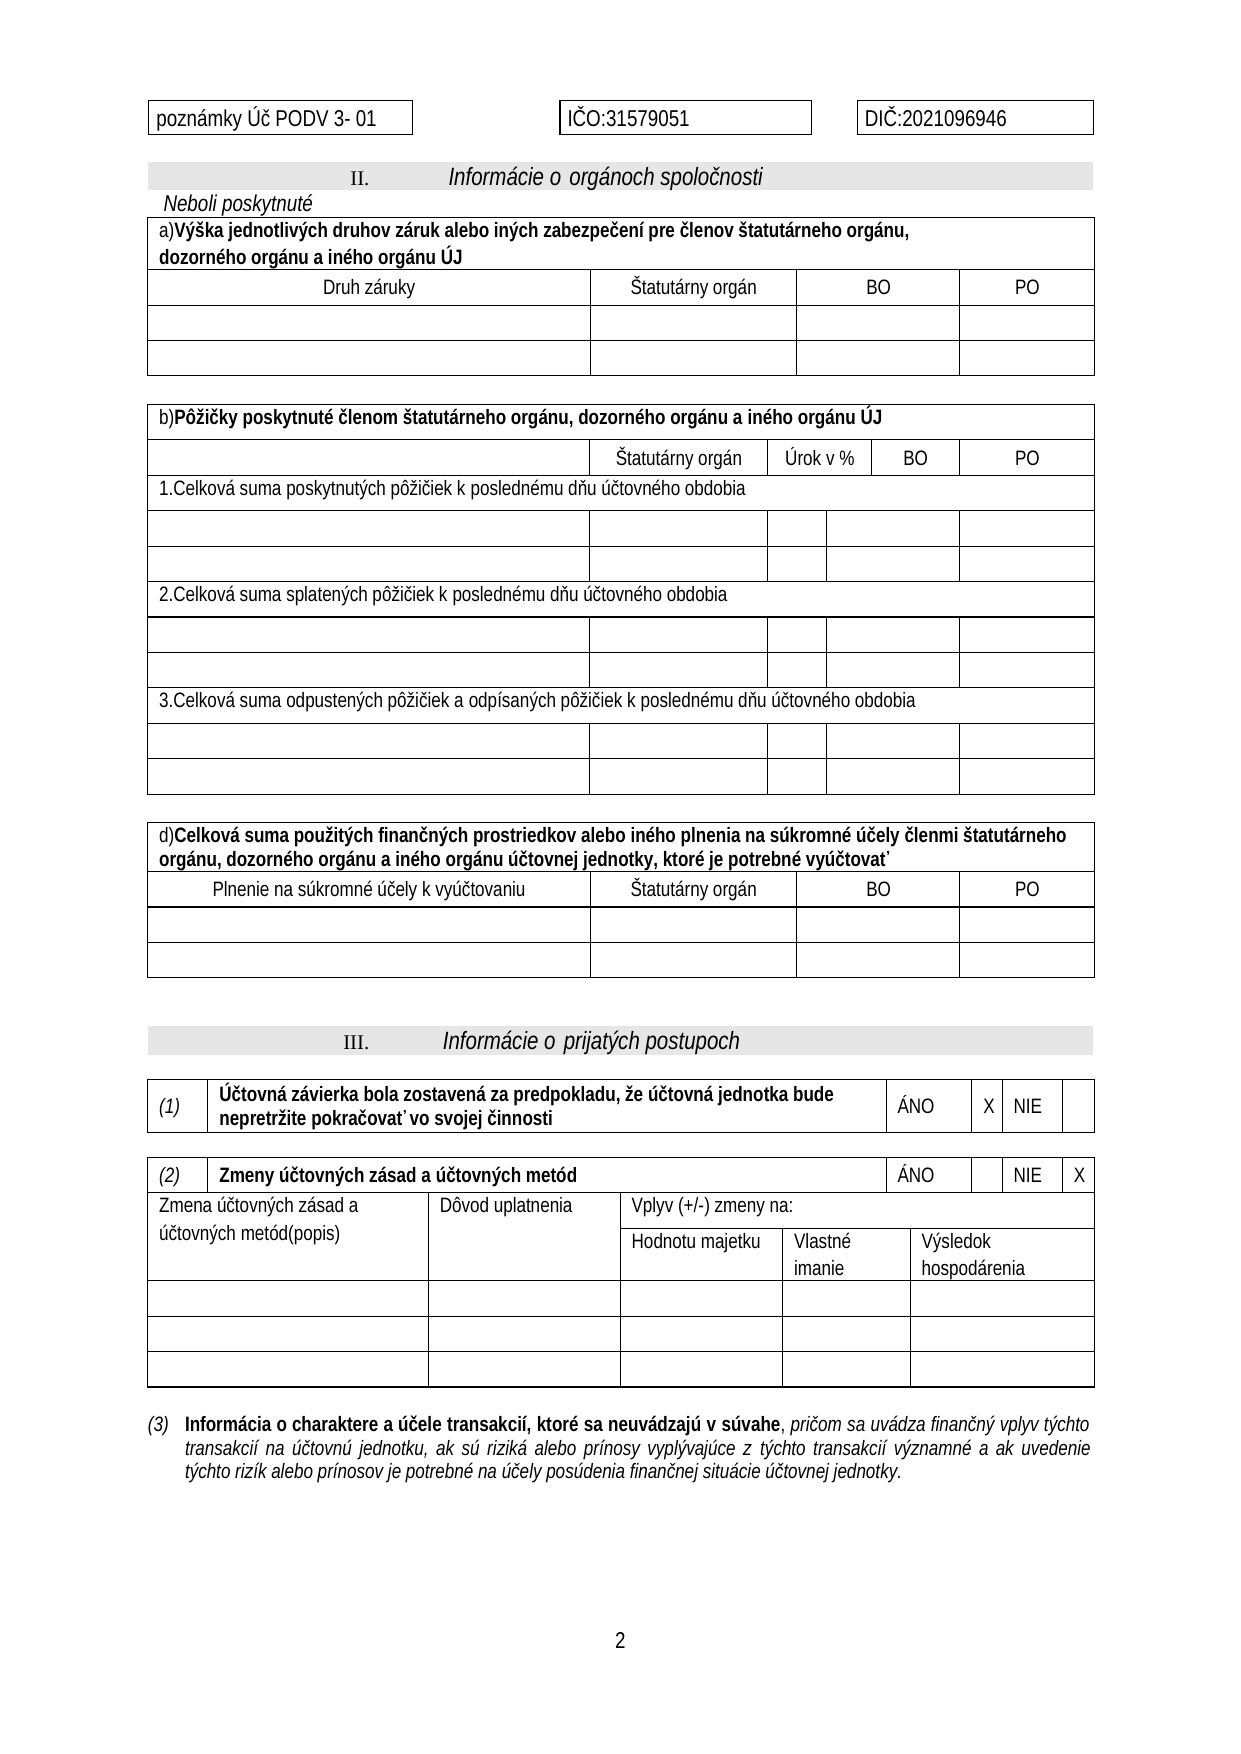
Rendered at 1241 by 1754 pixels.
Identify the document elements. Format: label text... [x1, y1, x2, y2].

table_header [148, 1080, 207, 1132]
table_cell [590, 759, 767, 793]
table_cell [768, 618, 826, 652]
table_cell Hodnotu majetku [621, 1229, 782, 1280]
table_cell [148, 511, 589, 546]
table_cell [960, 943, 1094, 977]
table_cell Štatutárny orgán [591, 270, 796, 304]
table_cell PO [960, 872, 1094, 906]
table_cell [960, 511, 1094, 546]
table_cell [960, 341, 1094, 375]
table_cell PO [960, 270, 1094, 304]
table_cell [960, 653, 1094, 687]
table_cell Úrok v % [768, 440, 871, 475]
table_header NIE [1003, 1158, 1062, 1192]
table_cell [783, 1352, 910, 1386]
table_cell [960, 724, 1094, 758]
table_cell [590, 618, 767, 652]
table_header [148, 1158, 207, 1192]
list Informácia o charaktere a účele transakcií, ktoré sa neuvádzajú v súvahe, pričom sa uvádza finančný vplyv týchto transakcií na účtovnú jednotku, ak sú riziká alebo prínosy vyplývajúce z týchto transakcií významné a ak uvedenie týchto rizík alebo prínosov je potrebné na účely posúdenia finančnej situácie účtovnej jednotky. [148, 1411, 1093, 1483]
table_cell Vplyv (+/-) zmeny na: [621, 1193, 1094, 1228]
table_cell [148, 1317, 428, 1351]
table_cell [960, 547, 1094, 581]
table_cell [797, 908, 959, 942]
table_cell [911, 1281, 1094, 1316]
table_cell [591, 306, 796, 340]
table_cell 3.Celková suma odpustených pôžičiek a odpísaných pôžičiek k poslednému dňu účtovného obdobia [148, 688, 1094, 723]
table_cell [960, 759, 1094, 793]
list Informácie o orgánoch spoločnosti [148, 162, 1093, 190]
table_cell [827, 653, 959, 687]
table_cell [591, 341, 796, 375]
table_cell [148, 306, 590, 340]
table_header [1063, 1080, 1094, 1132]
table_cell [797, 943, 959, 977]
table_cell [148, 547, 589, 581]
table_cell [148, 759, 589, 793]
table_header [972, 1158, 1002, 1192]
table_cell [827, 759, 959, 793]
table_cell [148, 908, 590, 942]
table_cell [797, 341, 959, 375]
table_header X [1063, 1158, 1094, 1192]
table_cell [148, 440, 589, 475]
table_cell [148, 1281, 428, 1316]
table_cell [797, 306, 959, 340]
table_header d)Celková suma použitých finančných prostriedkov alebo iného plnenia na súkromné účely členmi štatutárneho orgánu, dozorného orgánu a iného orgánu účtovnej jednotky, ktoré je potrebné vyúčtovať [148, 823, 1094, 871]
table_cell [827, 724, 959, 758]
table_cell [960, 618, 1094, 652]
table_cell [590, 547, 767, 581]
table_cell [960, 908, 1094, 942]
table_cell Dôvod uplatnenia [429, 1193, 620, 1280]
table_cell Plnenie na súkromné účely k vyúčtovaniu [148, 872, 590, 906]
table_cell [783, 1281, 910, 1316]
table_header b)Pôžičky poskytnuté členom štatutárneho orgánu, dozorného orgánu a iného orgánu ÚJ [148, 405, 1094, 439]
table_cell [591, 943, 796, 977]
table_cell [783, 1317, 910, 1351]
table_cell [148, 618, 589, 652]
table_cell [429, 1352, 620, 1386]
table_header a)Výška jednotlivých druhov záruk alebo iných zabezpečení pre členov štatutárneho orgánu, dozorného orgánu a iného orgánu ÚJ [148, 218, 1094, 269]
table_cell Vlastné imanie [783, 1229, 910, 1280]
table_cell [768, 547, 826, 581]
table_cell Štatutárny orgán [591, 872, 796, 906]
table_cell [911, 1352, 1094, 1386]
table_cell [429, 1317, 620, 1351]
table_cell [429, 1281, 620, 1316]
table_cell Druh záruky [148, 270, 590, 304]
table_cell [590, 653, 767, 687]
table_header ÁNO [887, 1080, 971, 1132]
table_cell Výsledok hospodárenia [911, 1229, 1094, 1280]
table_cell [148, 341, 590, 375]
table_cell [148, 724, 589, 758]
table_cell [591, 908, 796, 942]
table_cell [621, 1352, 782, 1386]
table_header X [972, 1080, 1002, 1132]
table_cell 1.Celková suma poskytnutých pôžičiek k poslednému dňu účtovného obdobia [148, 476, 1094, 510]
table_cell [148, 653, 589, 687]
table_cell [827, 547, 959, 581]
table_cell [768, 724, 826, 758]
table_cell BO [797, 872, 959, 906]
table_cell [590, 724, 767, 758]
list Informácie o prijatých postupoch [148, 1026, 1093, 1055]
table_cell [621, 1317, 782, 1351]
table_cell [621, 1281, 782, 1316]
table_cell PO [960, 440, 1094, 475]
table_header ÁNO [887, 1158, 971, 1192]
table_cell [768, 511, 826, 546]
table_cell Štatutárny orgán [590, 440, 767, 475]
table_header Účtovná závierka bola zostavená za predpokladu, že účtovná jednotka bude nepretržite pokračovať vo svojej činnosti [208, 1080, 886, 1132]
table_cell BO [872, 440, 959, 475]
text Neboli poskytnuté [148, 190, 1141, 217]
table_cell [148, 1352, 428, 1386]
table_cell [148, 943, 590, 977]
table_cell [827, 618, 959, 652]
table_cell BO [797, 270, 959, 304]
table_cell [768, 653, 826, 687]
table_cell 2.Celková suma splatených pôžičiek k poslednému dňu účtovného obdobia [148, 582, 1094, 616]
table_cell [768, 759, 826, 793]
table_cell [960, 306, 1094, 340]
table_cell [590, 511, 767, 546]
table_header NIE [1003, 1080, 1062, 1132]
table_cell [911, 1317, 1094, 1351]
table_cell Zmena účtovných zásad a účtovných metód(popis) [148, 1193, 428, 1280]
table_header Zmeny účtovných zásad a účtovných metód [208, 1158, 886, 1192]
table_cell [827, 511, 959, 546]
